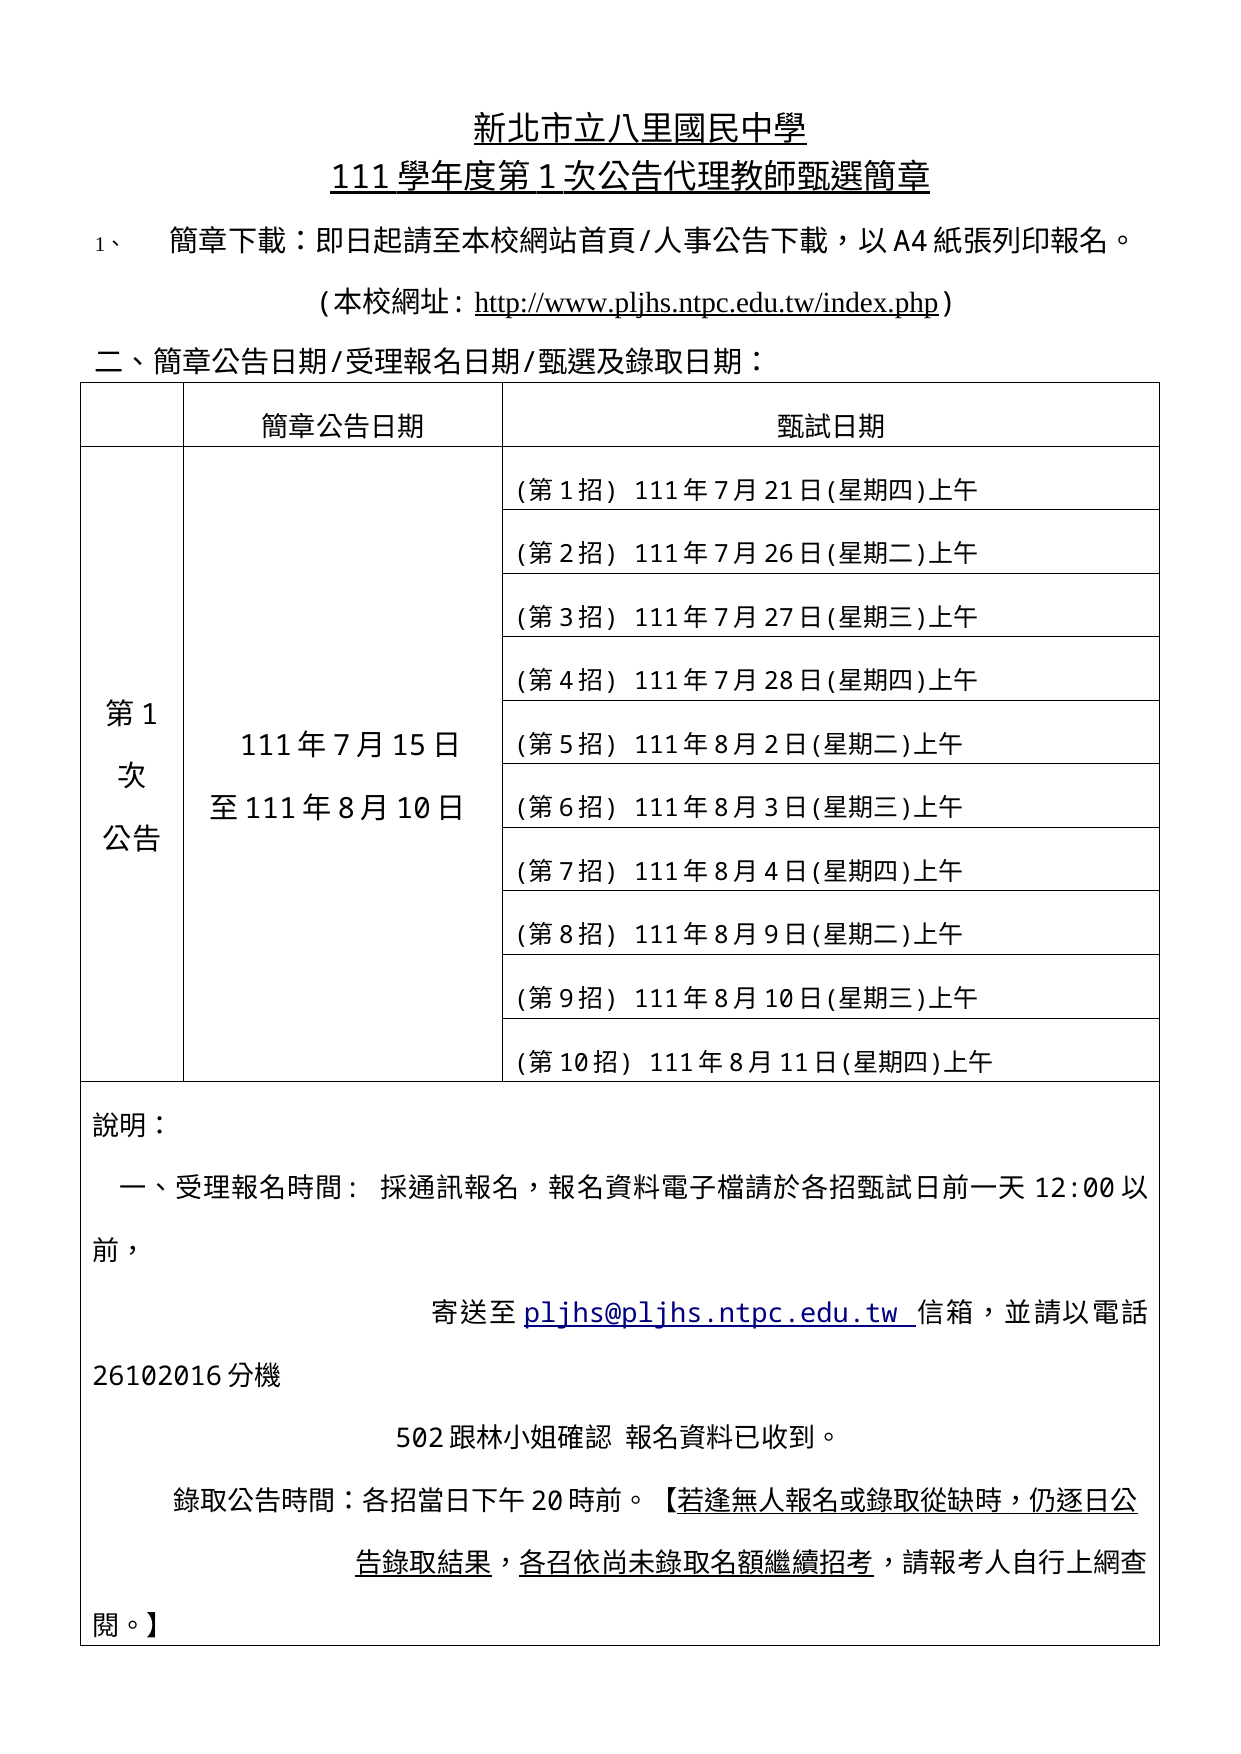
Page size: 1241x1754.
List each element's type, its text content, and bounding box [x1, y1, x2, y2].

list 簡章下載：即日起請至本校網站首頁/人事公告下載，以A4紙張列印報名。 [94, 217, 1146, 259]
text (本校網址: http://www.pljhs.ntpc.edu.tw/index.php) [169, 278, 1146, 321]
table_cell (第10招) 111年8月11日(星期四)上午 [503, 1019, 1159, 1081]
table_header [81, 383, 183, 446]
text 二、簡章公告日期/受理報名日期/甄選及錄取日期： [94, 332, 1146, 382]
text 111學年度第1次公告代理教師甄選簡章 [94, 150, 1146, 198]
table_cell (第8招) 111年8月9日(星期二)上午 [503, 891, 1159, 954]
table_cell (第2招) 111年7月26日(星期二)上午 [503, 510, 1159, 573]
table_header 甄試日期 [503, 383, 1159, 446]
table_cell (第5招) 111年8月2日(星期二)上午 [503, 701, 1159, 763]
table_cell (第4招) 111年7月28日(星期四)上午 [503, 637, 1159, 700]
table_cell (第1招) 111年7月21日(星期四)上午 [503, 447, 1159, 509]
text 新北市立八里國民中學 [94, 102, 1146, 150]
table_cell (第9招) 111年8月10日(星期三)上午 [503, 955, 1159, 1017]
table_cell (第3招) 111年7月27日(星期三)上午 [503, 574, 1159, 636]
table_cell 說明： 一、受理報名時間: 採通訊報名，報名資料電子檔請於各招甄試日前一天12:00以前， 寄送至pljhs@pljhs.ntpc.edu.tw 信箱，並請以電話26102016分機 502跟林小姐確認 報名資料已收到。 錄取公告時間：各招當日下午20時前。【若逢無人報名或錄取從缺時，仍逐日公 告錄取結果，各召依尚未錄取名額繼續招考，請報考人自行上網查閱。】 [81, 1082, 1159, 1644]
table_cell 第1次 公告 [81, 447, 183, 1081]
table_cell 111年7月15日 至111年8月10日 [184, 447, 502, 1081]
table_cell (第7招) 111年8月4日(星期四)上午 [503, 828, 1159, 890]
table_header 簡章公告日期 [184, 383, 502, 446]
table_cell (第6招) 111年8月3日(星期三)上午 [503, 764, 1159, 827]
